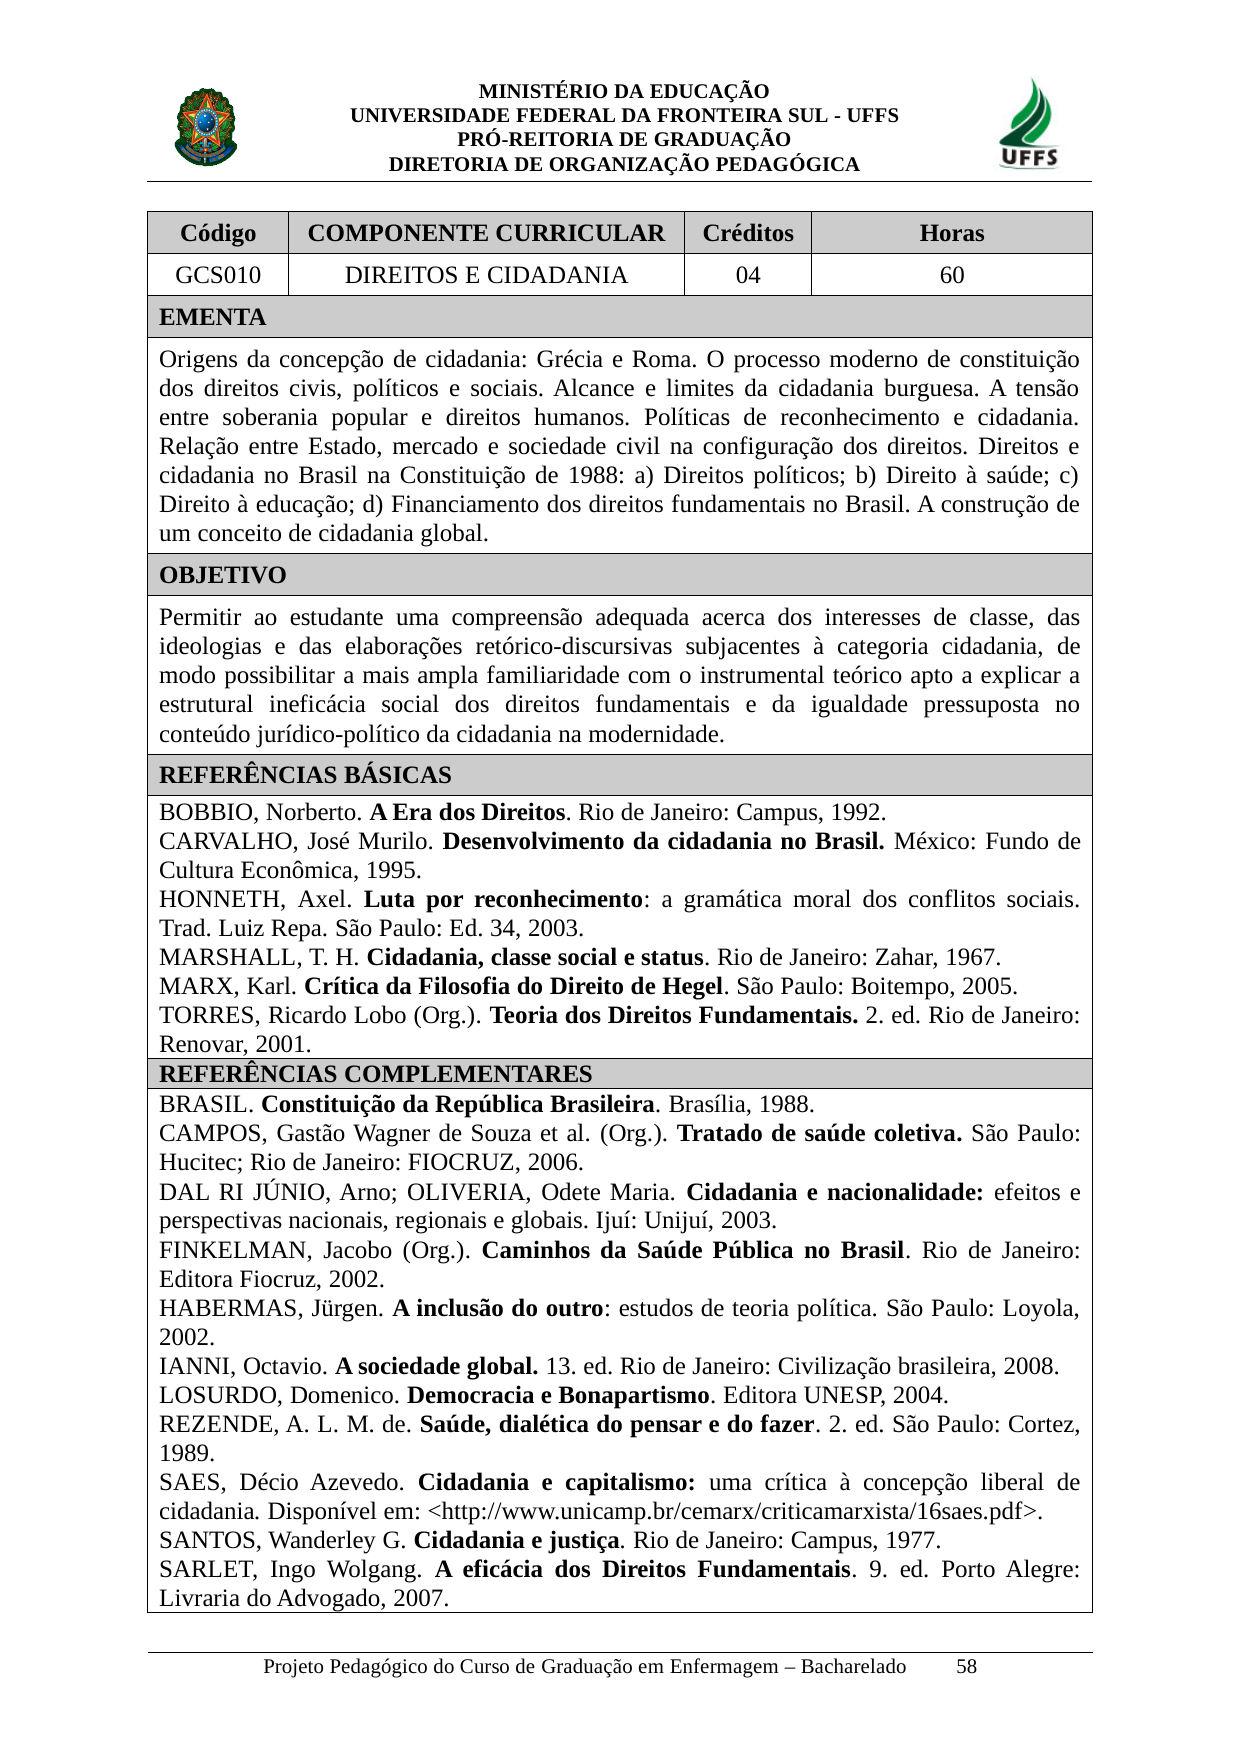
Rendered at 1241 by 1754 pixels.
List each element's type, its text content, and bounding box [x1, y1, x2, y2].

table_cell BOBBIO, Norberto. A Era dos Direitos. Rio de Janeiro: Campus, 1992. CARVALHO, José Murilo. Desenvolvimento da cidadania no Brasil. México: Fundo de Cultura Econômica, 1995. HONNETH, Axel. Luta por reconhecimento: a gramática moral dos conflitos sociais. Trad. Luiz Repa. São Paulo: Ed. 34, 2003. MARSHALL, T. H. Cidadania, classe social e status. Rio de Janeiro: Zahar, 1967. MARX, Karl. Crítica da Filosofia do Direito de Hegel. São Paulo: Boitempo, 2005. TORRES, Ricardo Lobo (Org.). Teoria dos Direitos Fundamentais. 2. ed. Rio de Janeiro: Renovar, 2001. [148, 796, 1092, 1058]
table_header COMPONENTE CURRICULAR [289, 212, 684, 253]
table_cell OBJETIVO [148, 554, 1092, 595]
picture [173, 87, 238, 168]
table_cell Origens da concepção de cidadania: Grécia e Roma. O processo moderno de constituição dos direitos civis, políticos e sociais. Alcance e limites da cidadania burguesa. A tensão entre soberania popular e direitos humanos. Políticas de reconhecimento e cidadania. Relação entre Estado, mercado e sociedade civil na configuração dos direitos. Direitos e cidadania no Brasil na Constituição de 1988: a) Direitos políticos; b) Direito à saúde; c) Direito à educação; d) Financiamento dos direitos fundamentais no Brasil. A construção de um conceito de cidadania global. [148, 338, 1092, 553]
table_cell GCS010 [148, 254, 288, 295]
table_cell REFERÊNCIAS BÁSICAS [148, 755, 1092, 795]
table_cell 04 [685, 254, 811, 295]
table_header Código [148, 212, 288, 253]
table_cell REFERÊNCIAS COMPLEMENTARES [148, 1059, 1092, 1088]
table_header Horas [812, 212, 1092, 253]
picture [984, 75, 1075, 173]
table_cell Permitir ao estudante uma compreensão adequada acerca dos interesses de classe, das ideologias e das elaborações retórico-discursivas subjacentes à categoria cidadania, de modo possibilitar a mais ampla familiaridade com o instrumental teórico apto a explicar a estrutural ineficácia social dos direitos fundamentais e da igualdade pressuposta no conteúdo jurídico-político da cidadania na modernidade. [148, 596, 1092, 753]
table_cell EMENTA [148, 296, 1092, 337]
table_cell DIREITOS E CIDADANIA [289, 254, 684, 295]
table_cell 60 [812, 254, 1092, 295]
table_header Créditos [685, 212, 811, 253]
table_cell BRASIL. Constituição da República Brasileira. Brasília, 1988. CAMPOS, Gastão Wagner de Souza et al. (Org.). Tratado de saúde coletiva. São Paulo: Hucitec; Rio de Janeiro: FIOCRUZ, 2006. DAL RI JÚNIO, Arno; OLIVERIA, Odete Maria. Cidadania e nacionalidade: efeitos e perspectivas nacionais, regionais e globais. Ijuí: Unijuí, 2003. FINKELMAN, Jacobo (Org.). Caminhos da Saúde Pública no Brasil. Rio de Janeiro: Editora Fiocruz, 2002. HABERMAS, Jürgen. A inclusão do outro: estudos de teoria política. São Paulo: Loyola, 2002. IANNI, Octavio. A sociedade global. 13. ed. Rio de Janeiro: Civilização brasileira, 2008. LOSURDO, Domenico. Democracia e Bonapartismo. Editora UNESP, 2004. REZENDE, A. L. M. de. Saúde, dialética do pensar e do fazer. 2. ed. São Paulo: Cortez, 1989. SAES, Décio Azevedo. Cidadania e capitalismo: uma crítica à concepção liberal de cidadania. Disponível em: <http://www.unicamp.br/cemarx/criticamarxista/16saes.pdf>. SANTOS, Wanderley G. Cidadania e justiça. Rio de Janeiro: Campus, 1977. SARLET, Ingo Wolgang. A eficácia dos Direitos Fundamentais. 9. ed. Porto Alegre: Livraria do Advogado, 2007. [148, 1089, 1092, 1612]
